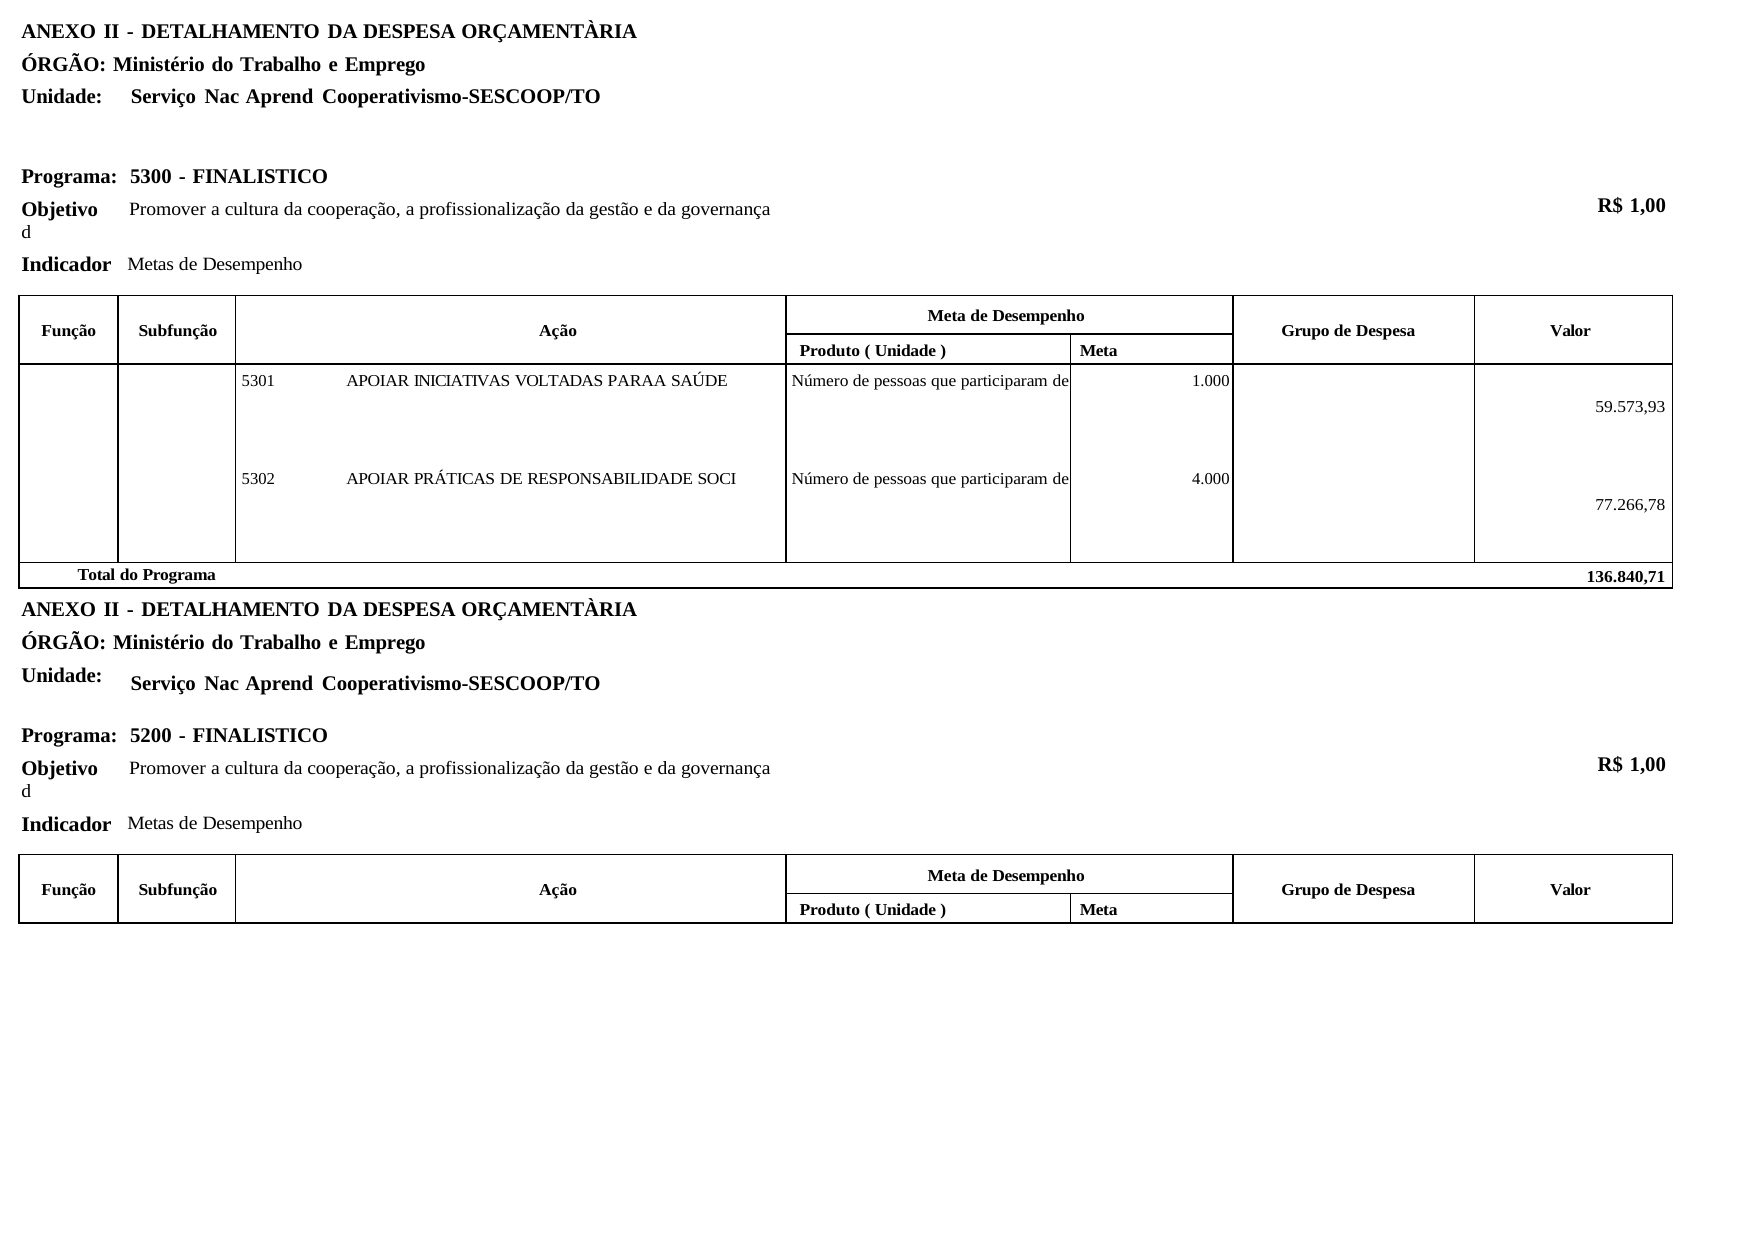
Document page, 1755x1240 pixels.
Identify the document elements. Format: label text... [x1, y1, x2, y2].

text Programa: 5300 - FINALISTICO [21, 164, 779, 188]
table_cell [20, 365, 117, 561]
table_cell [1234, 365, 1474, 561]
table_cell 5301 APOIAR INICIATIVAS VOLTADAS PARAA SAÚDE 5302 APOIAR PRÁTICAS DE RESPONSABILIDADE SOCI [236, 365, 785, 561]
table_cell Número de pessoas que participaram de Número de pessoas que participaram de [787, 365, 1070, 561]
table_header Subfunção [119, 296, 235, 363]
table_header Ação [236, 855, 785, 922]
text R$ 1,00 [1597, 193, 1685, 217]
table_header Meta de Desempenho [787, 296, 1232, 333]
text Objetivo Promover a cultura da cooperação, a profissionalização da gestão e da governança d [21, 756, 779, 803]
table_cell Produto ( Unidade ) [787, 894, 1070, 922]
text ANEXO II - DETALHAMENTO DA DESPESA ORÇAMENTÀRIA [21, 597, 1685, 621]
table_cell Total do Programa 136.840,71 [20, 563, 1672, 587]
text Serviço Nac Aprend Cooperativismo-SESCOOP/TO [130, 671, 1685, 695]
table_header Ação [236, 296, 785, 363]
text Indicador Metas de Desempenho [21, 811, 779, 836]
table_cell Produto ( Unidade ) [787, 335, 1070, 363]
table_cell Meta [1071, 894, 1232, 922]
table_cell 59.573,93 77.266,78 [1475, 365, 1672, 561]
text Unidade: [21, 663, 105, 687]
table_cell Meta [1071, 335, 1232, 363]
text Programa: 5200 - FINALISTICO [21, 723, 779, 747]
table_header Grupo de Despesa [1234, 296, 1474, 363]
table_header Grupo de Despesa [1234, 855, 1474, 922]
text Indicador Metas de Desempenho [21, 252, 779, 276]
table_cell [119, 365, 235, 561]
text ÓRGÃO: Ministério do Trabalho e Emprego [21, 630, 1685, 654]
table_header Valor [1475, 296, 1672, 363]
table_header Meta de Desempenho [787, 855, 1232, 892]
table_header Subfunção [119, 855, 235, 922]
text R$ 1,00 [1597, 752, 1685, 776]
table_cell 1.000 4.000 [1071, 365, 1232, 561]
table_header Função [20, 296, 117, 363]
table_header Valor [1475, 855, 1672, 922]
table_header Função [20, 855, 117, 922]
text Objetivo Promover a cultura da cooperação, a profissionalização da gestão e da governança d [21, 197, 779, 244]
